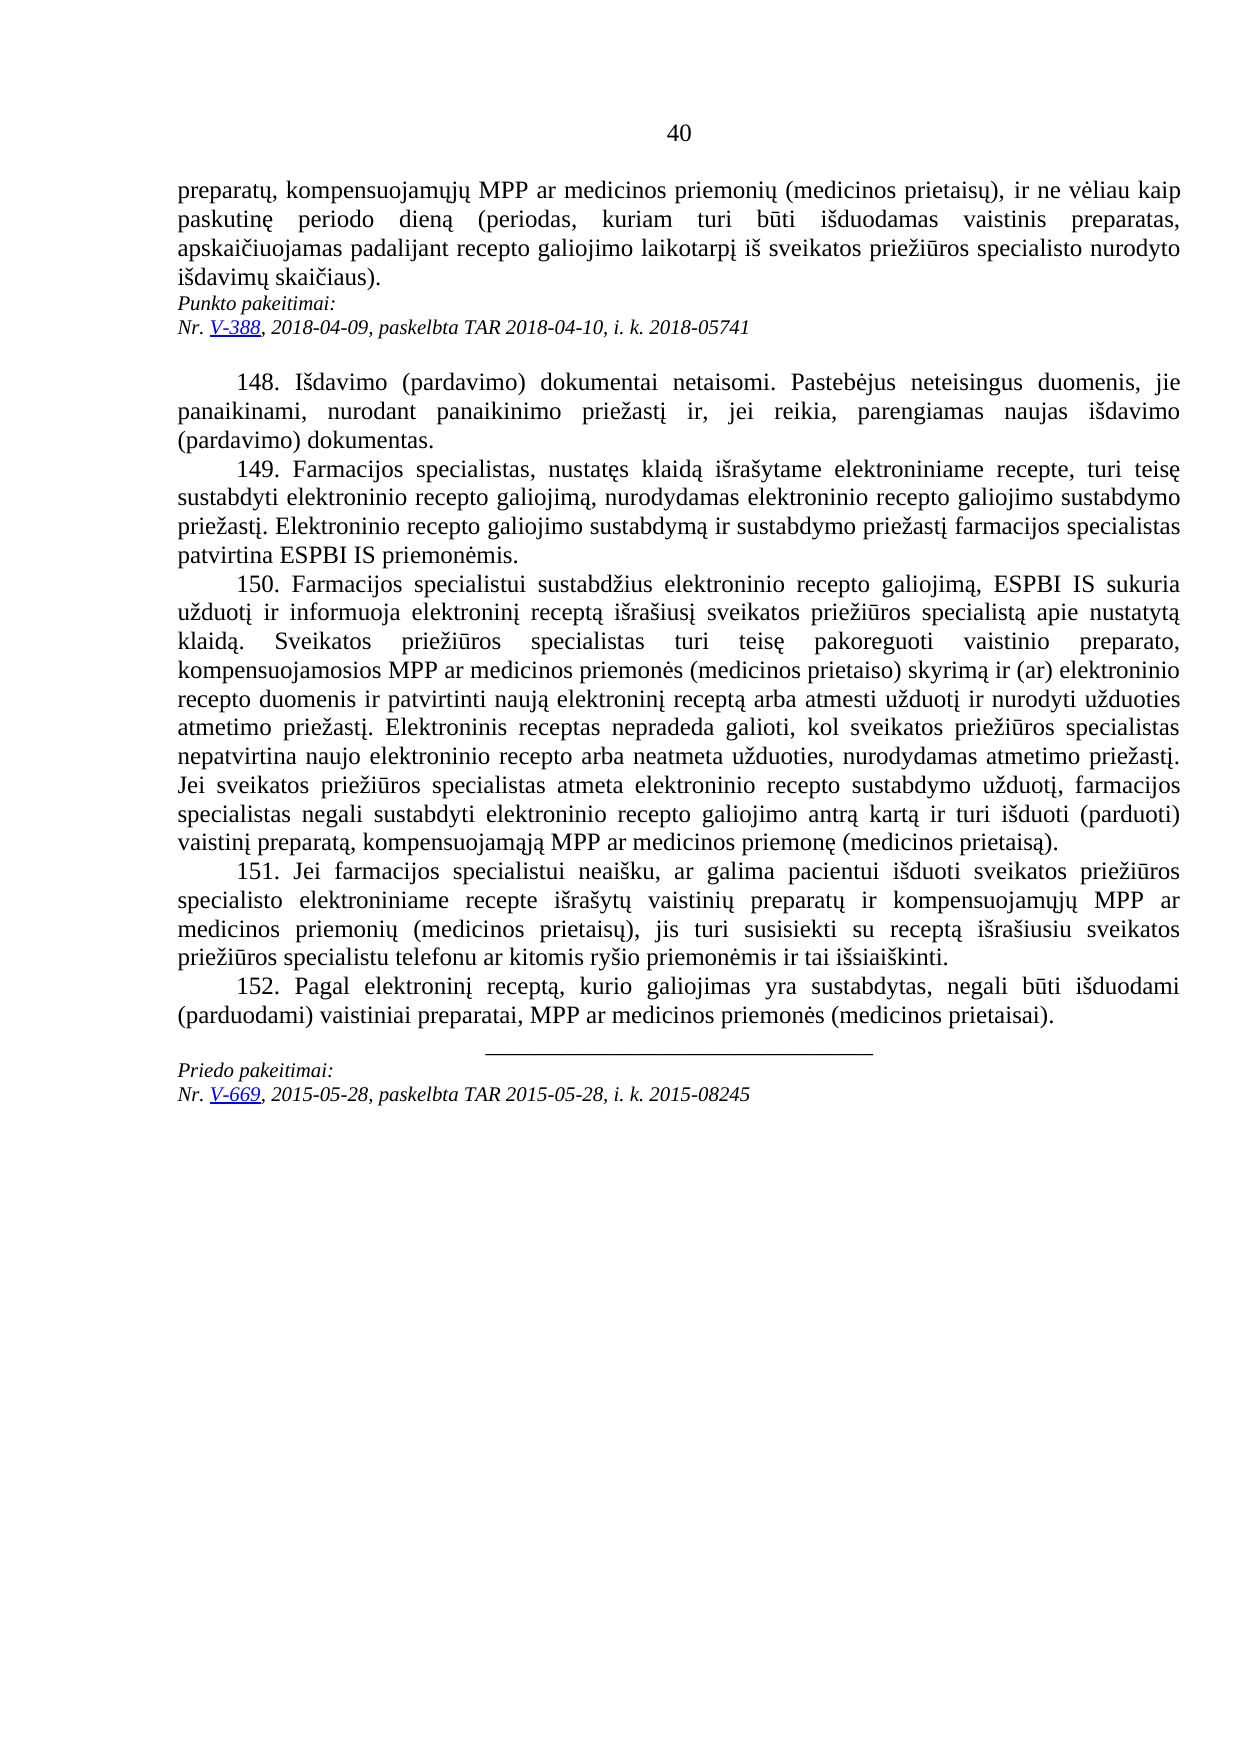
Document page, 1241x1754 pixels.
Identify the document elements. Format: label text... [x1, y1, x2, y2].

text 152. Pagal elektroninį receptą, kurio galiojimas yra sustabdytas, negali būti išduodami (parduodami) vaistiniai preparatai, MPP ar medicinos priemonės (medicinos prietaisai). [177, 971, 1181, 1029]
text Punkto pakeitimai: [177, 291, 1181, 315]
text Nr. V-388, 2018-04-09, paskelbta TAR 2018-04-10, i. k. 2018-05741 [177, 315, 1181, 339]
text _______________________________ [177, 1029, 1181, 1057]
text preparatų, kompensuojamųjų MPP ar medicinos priemonių (medicinos prietaisų), ir ne vėliau kaip paskutinę periodo dieną (periodas, kuriam turi būti išduodamas vaistinis preparatas, apskaičiuojamas padalijant recepto galiojimo laikotarpį iš sveikatos priežiūros specialisto nurodyto išdavimų skaičiaus). [177, 176, 1181, 291]
text 150. Farmacijos specialistui sustabdžius elektroninio recepto galiojimą, ESPBI IS sukuria užduotį ir informuoja elektroninį receptą išrašiusį sveikatos priežiūros specialistą apie nustatytą klaidą. Sveikatos priežiūros specialistas turi teisę pakoreguoti vaistinio preparato, kompensuojamosios MPP ar medicinos priemonės (medicinos prietaiso) skyrimą ir (ar) elektroninio recepto duomenis ir patvirtinti naują elektroninį receptą arba atmesti užduotį ir nurodyti užduoties atmetimo priežastį. Elektroninis receptas nepradeda galioti, kol sveikatos priežiūros specialistas nepatvirtina naujo elektroninio recepto arba neatmeta užduoties, nurodydamas atmetimo priežastį. Jei sveikatos priežiūros specialistas atmeta elektroninio recepto sustabdymo užduotį, farmacijos specialistas negali sustabdyti elektroninio recepto galiojimo antrą kartą ir turi išduoti (parduoti) vaistinį preparatą, kompensuojamąją MPP ar medicinos priemonę (medicinos prietaisą). [177, 569, 1181, 856]
text Priedo pakeitimai: [177, 1057, 1181, 1082]
text Nr. V-669, 2015-05-28, paskelbta TAR 2015-05-28, i. k. 2015-08245 [177, 1082, 1181, 1106]
text 151. Jei farmacijos specialistui neaišku, ar galima pacientui išduoti sveikatos priežiūros specialisto elektroniniame recepte išrašytų vaistinių preparatų ir kompensuojamųjų MPP ar medicinos priemonių (medicinos prietaisų), jis turi susisiekti su receptą išrašiusiu sveikatos priežiūros specialistu telefonu ar kitomis ryšio priemonėmis ir tai išsiaiškinti. [177, 856, 1181, 971]
text 149. Farmacijos specialistas, nustatęs klaidą išrašytame elektroniniame recepte, turi teisę sustabdyti elektroninio recepto galiojimą, nurodydamas elektroninio recepto galiojimo sustabdymo priežastį. Elektroninio recepto galiojimo sustabdymą ir sustabdymo priežastį farmacijos specialistas patvirtina ESPBI IS priemonėmis. [177, 454, 1181, 569]
text 148. Išdavimo (pardavimo) dokumentai netaisomi. Pastebėjus neteisingus duomenis, jie panaikinami, nurodant panaikinimo priežastį ir, jei reikia, parengiamas naujas išdavimo (pardavimo) dokumentas. [177, 367, 1181, 454]
